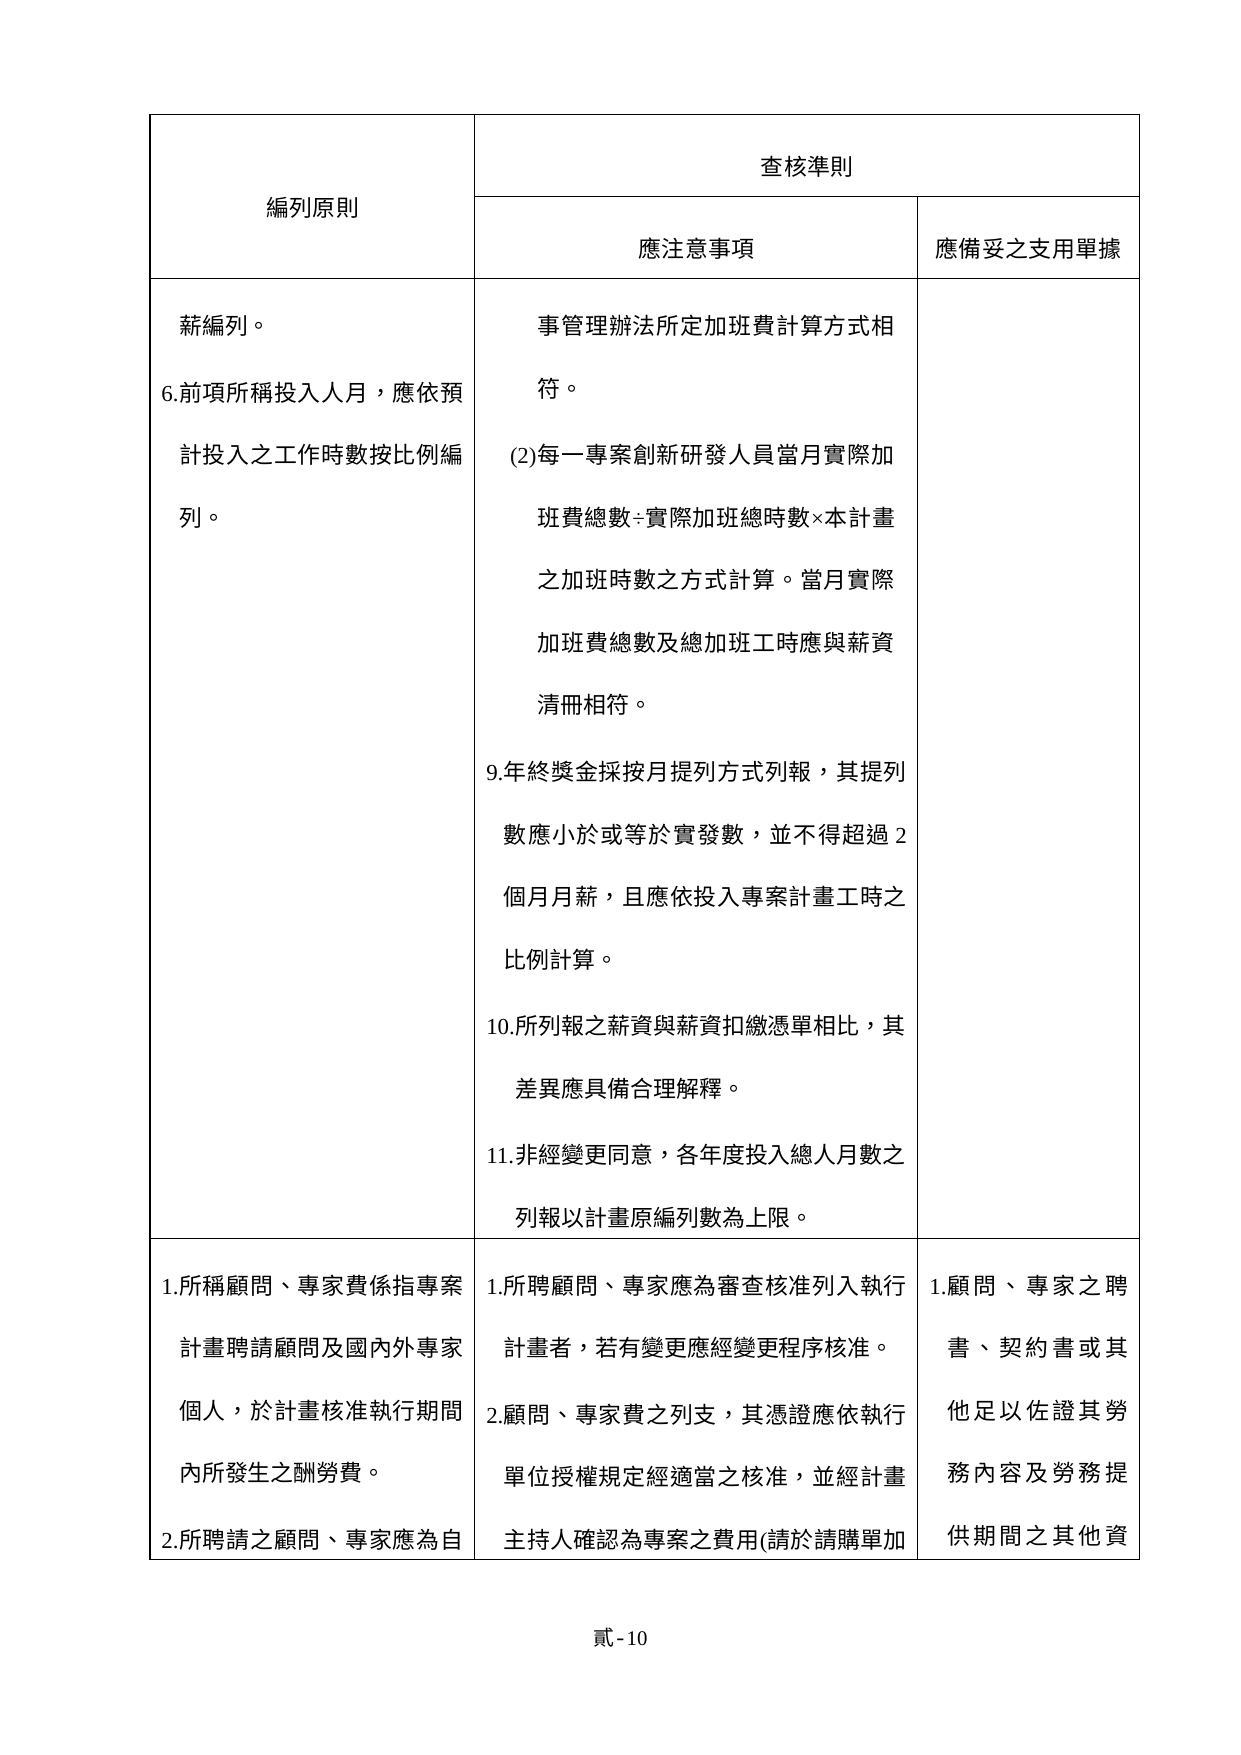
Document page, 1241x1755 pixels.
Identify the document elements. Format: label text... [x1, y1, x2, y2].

table_cell 所稱顧問、專家費係指專案計畫聘請顧問及國內外專家個人，於計畫核准執行期間內所發生之酬勞費。 所聘請之顧問、專家應為自 [151, 1239, 474, 1559]
table_header 編列原則 [151, 115, 474, 278]
table_cell 事管理辦法所定加班費計算方式相符。 每一專案創新研發人員當月實際加班費總數÷實際加班總時數×本計畫之加班時數之方式計算。當月實際加班費總數及總加班工時應與薪資清冊相符。 年終獎金採按月提列方式列報，其提列數應小於或等於實發數，並不得超過2個月月薪，且應依投入專案計畫工時之比例計算。 所列報之薪資與薪資扣繳憑單相比，其差異應具備合理解釋。 非經變更同意，各年度投入總人月數之列報以計畫原編列數為上限。 [475, 279, 917, 1237]
table_cell 所聘顧問、專家應為審查核准列入執行計畫者，若有變更應經變更程序核准。 顧問、專家費之列支，其憑證應依執行單位授權規定經適當之核准，並經計畫主持人確認為專案之費用(請於請購單加 [475, 1239, 917, 1559]
table_cell 所稱創新或研究發展人員之薪資係指參與本計畫之專案團隊創新研發人員於計畫核准執行期間內發生之薪資費用。 可列入計畫之薪資包含： 本(底)薪 主管加給 職務加給 專業津貼或其他相類似之固定貨幣給付項目 2個月之年終獎金(含執行單位發放之三節獎金，以本薪含職務加給及主管加給為計算基礎) 加班費 所稱本(底)薪、主管加給、職務加給、專業津貼或其他相類似之固定貨幣給付項目需符合下列一般原則： 執行單位訂有一定之計算標準及薪給制度 每月定時、定額發放 能提供完整工時記錄 不含非固定薪資、津貼、除計畫可認列年終獎金以外之各種獎金、資遣費、滿期金、免稅伙食費及執行單位相對提列、提撥或負擔之退休金、退職金及勞健保等。 待聘人員以不超過總創新或研究發展人員及國際人才合計之30%為原則。 計畫所需預算依不同職級人員預計投入人月數及平均月薪編列。 前項所稱投入人月，應依預計投入之工作時數按比例編列。 [151, 279, 474, 1237]
table_cell 應備妥之支用單據 [918, 197, 1139, 278]
table_cell 應注意事項 [475, 197, 917, 278]
table_cell 顧問、專家之聘書、契約書或其他足以佐證其勞務內容及勞務提供期間之其他資料。 顧問、專家費之領款收據(應書明專案名稱、支付內容、顧問、專家姓名、地址、身分證編號(國外專家為護照號碼)，並由顧問、專家簽名或蓋章)。 內部記帳傳票(傳票之摘要欄或專案欄應依據計畫類別註明A+專案類計畫)、明細帳。 支付顧問、專家費之支票影本或存根或銀行轉帳、匯款等支付證明。 支付顧問、專家費所開立之扣繳憑單。 扣繳稅額繳款書。 涉及外幣支付時應附當時之外幣匯率表。 變更申請及核准文件。 [918, 1239, 1139, 1559]
table_cell 薪資結構、加班費之計算發放、內部作業流程與人事管理辦法中之書面說明。 薪資清冊。 工時紀錄、加班紀錄。 銀行轉帳紀錄或印領清冊及資金流佐證等足以證明支付金額之憑證。 薪資扣繳憑單。 扣繳稅額繳款書。 執行單位差勤記錄。 新進或異動人員之學經歷資料。 變更申請及核准文件或執行工作報告核備同意文件。 [918, 279, 1139, 1237]
table_header 查核準則 [475, 115, 1139, 196]
